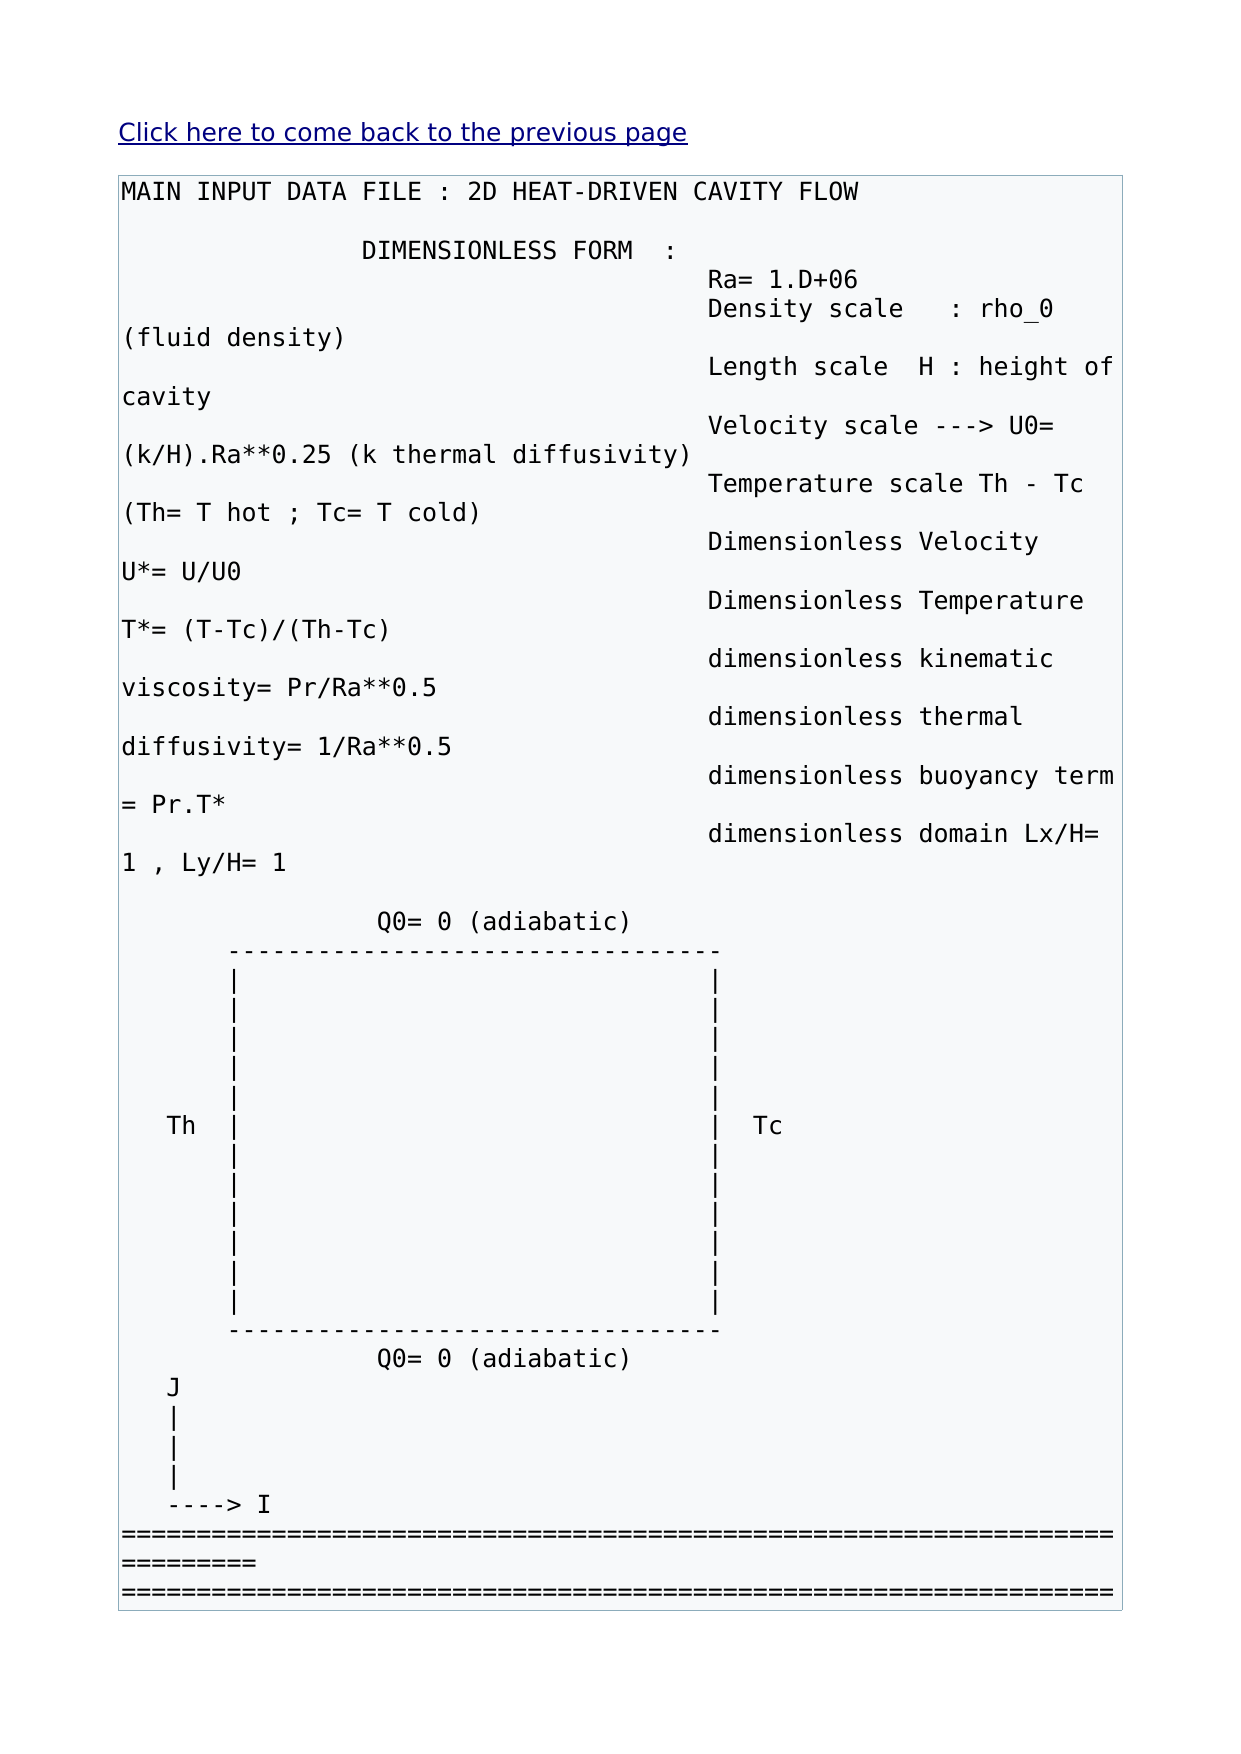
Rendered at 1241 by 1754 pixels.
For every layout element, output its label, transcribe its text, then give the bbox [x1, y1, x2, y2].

table_header MAIN INPUT DATA FILE : 2D HEAT-DRIVEN CAVITY FLOW DIMENSIONLESS FORM : Ra= 1.D+06 Density scale : rho_0 (fluid density) Length scale H : height of cavity Velocity scale ---> U0= (k/H).Ra**0.25 (k thermal diffusivity) Temperature scale Th - Tc (Th= T hot ; Tc= T cold) Dimensionless Velocity U*= U/U0 Dimensionless Temperature T*= (T-Tc)/(Th-Tc) dimensionless kinematic viscosity= Pr/Ra**0.5 dimensionless thermal diffusivity= 1/Ra**0.5 dimensionless buoyancy term = Pr.T* dimensionless domain Lx/H= 1 , Ly/H= 1 Q0= 0 (adiabatic) --------------------------------- | | | | | | | | | | Th | | Tc | | | | | | | | | | | | --------------------------------- Q0= 0 (adiabatic) J | | | ----> I =========================================================================== ================================================================== [119, 176, 1122, 1610]
text Click here to come back to the previous page [118, 118, 1122, 147]
